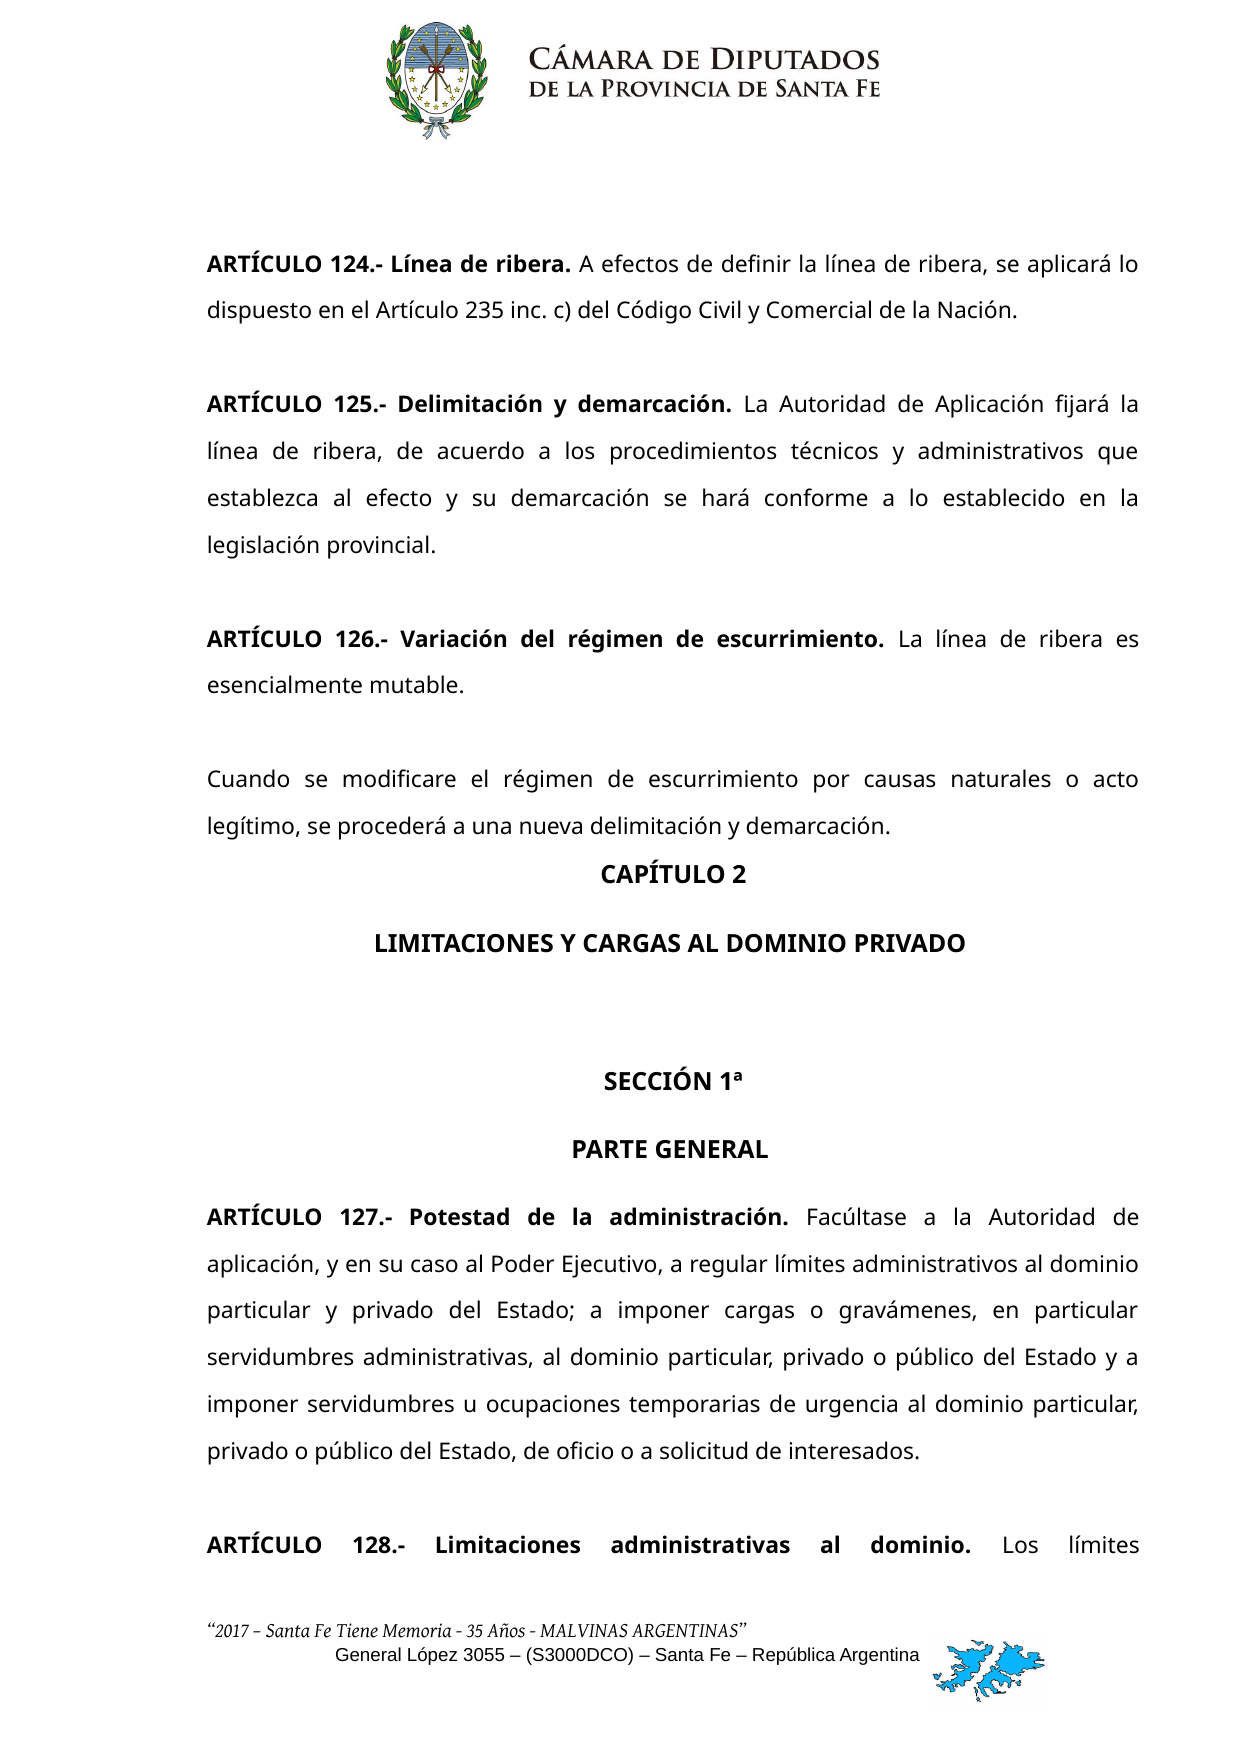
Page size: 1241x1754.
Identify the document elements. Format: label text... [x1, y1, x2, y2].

picture [926, 1634, 1048, 1706]
text ARTÍCULO 125.- Delimitación y demarcación. La Autoridad de Aplicación fijará la línea de ribera, de acuerdo a los procedimientos técnicos y administrativos que establezca al efecto y su demarcación se hará conforme a lo establecido en la legislación provincial. [207, 388, 1140, 560]
picture [386, 22, 880, 144]
text PARTE GENERAL [207, 1132, 1140, 1166]
text ARTÍCULO 124.- Línea de ribera. A efectos de definir la línea de ribera, se aplicará lo dispuesto en el Artículo 235 inc. c) del Código Civil y Comercial de la Nación. [207, 247, 1140, 326]
text CAPÍTULO 2 [207, 857, 1140, 891]
text ARTÍCULO 128.- Limitaciones administrativas al dominio. Los límites [207, 1529, 1140, 1560]
text LIMITACIONES Y CARGAS AL DOMINIO PRIVADO [207, 926, 1140, 960]
text Cuando se modificare el régimen de escurrimiento por causas naturales o acto legítimo, se procederá a una nueva delimitación y demarcación. [207, 763, 1140, 841]
text ARTÍCULO 126.- Variación del régimen de escurrimiento. La línea de ribera es esencialmente mutable. [207, 622, 1140, 701]
text SECCIÓN 1ª [207, 1063, 1140, 1097]
text ARTÍCULO 127.- Potestad de la administración. Facúltase a la Autoridad de aplicación, y en su caso al Poder Ejecutivo, a regular límites administrativos al dominio particular y privado del Estado; a imponer cargas o gravámenes, en particular servidumbres administrativas, al dominio particular, privado o público del Estado y a imponer servidumbres u ocupaciones temporarias de urgencia al dominio particular, privado o público del Estado, de oficio o a solicitud de interesados. [207, 1201, 1140, 1466]
